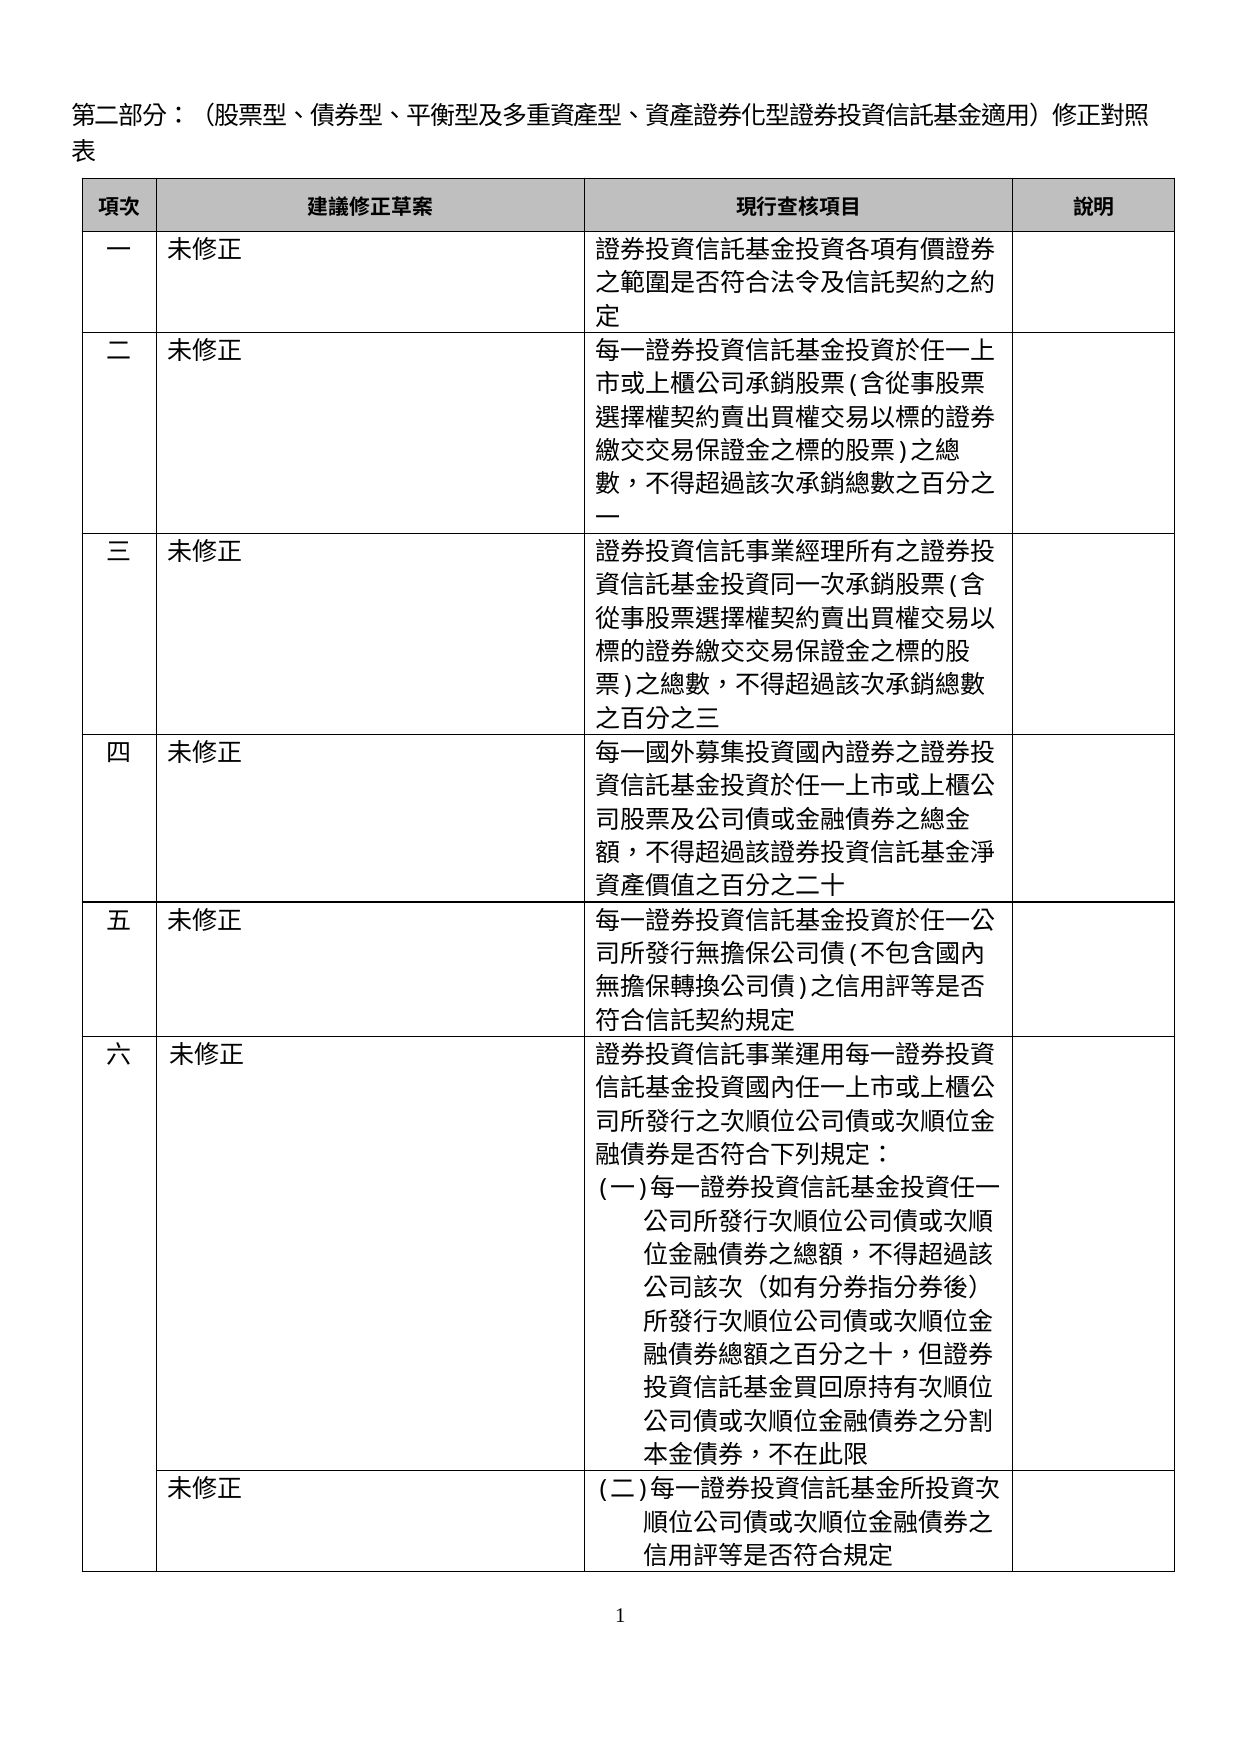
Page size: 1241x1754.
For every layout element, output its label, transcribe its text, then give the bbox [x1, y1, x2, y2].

table_cell 每一證券投資信託基金投資於任一上市或上櫃公司承銷股票(含從事股票選擇權契約賣出買權交易以標的證券繳交交易保證金之標的股票)之總數，不得超過該次承銷總數之百分之一 [585, 333, 1012, 533]
table_cell 六 [83, 1037, 156, 1571]
table_cell (二)每一證券投資信託基金所投資次順位公司債或次順位金融債券之信用評等是否符合規定 [585, 1471, 1012, 1571]
table_cell 二 [83, 333, 156, 533]
table_cell 每一證券投資信託基金投資於任一公司所發行無擔保公司債(不包含國內無擔保轉換公司債)之信用評等是否符合信託契約規定 [585, 903, 1012, 1036]
table_cell 證券投資信託事業經理所有之證券投資信託基金投資同一次承銷股票(含從事股票選擇權契約賣出買權交易以標的證券繳交交易保證金之標的股票)之總數，不得超過該次承銷總數之百分之三 [585, 534, 1012, 734]
table_header 項次 [83, 179, 156, 231]
table_cell 未修正 [157, 232, 584, 332]
table_cell [1013, 232, 1174, 332]
table_cell 證券投資信託基金投資各項有價證券之範圍是否符合法令及信託契約之約定 [585, 232, 1012, 332]
table_cell 未修正 [157, 1037, 584, 1470]
table_cell 三 [83, 534, 156, 734]
text 第二部分：（股票型、債券型、平衡型及多重資產型、資產證券化型證券投資信託基金適用）修正對照表 [71, 96, 1169, 168]
table_cell 五 [83, 903, 156, 1036]
table_header 說明 [1013, 179, 1174, 231]
table_cell [1013, 903, 1174, 1036]
table_cell [1013, 735, 1174, 901]
table_cell 一 [83, 232, 156, 332]
table_cell 未修正 [157, 1471, 584, 1571]
table_cell [1013, 534, 1174, 734]
table_cell 證券投資信託事業運用每一證券投資信託基金投資國內任一上市或上櫃公司所發行之次順位公司債或次順位金融債券是否符合下列規定： (一)每一證券投資信託基金投資任一公司所發行次順位公司債或次順位金融債券之總額，不得超過該公司該次（如有分券指分券後）所發行次順位公司債或次順位金融債券總額之百分之十，但證券投資信託基金買回原持有次順位公司債或次順位金融債券之分割本金債券，不在此限 [585, 1037, 1012, 1470]
table_cell [1013, 333, 1174, 533]
table_cell [1013, 1471, 1174, 1571]
table_cell 四 [83, 735, 156, 901]
table_cell 未修正 [157, 903, 584, 1036]
table_cell 未修正 [157, 333, 584, 533]
table_header 現行查核項目 [585, 179, 1012, 231]
table_cell 未修正 [157, 735, 584, 901]
table_cell 每一國外募集投資國內證券之證券投資信託基金投資於任一上市或上櫃公司股票及公司債或金融債券之總金額，不得超過該證券投資信託基金淨資產價值之百分之二十 [585, 735, 1012, 901]
table_cell 未修正 [157, 534, 584, 734]
table_cell [1013, 1037, 1174, 1470]
table_header 建議修正草案 [157, 179, 584, 231]
